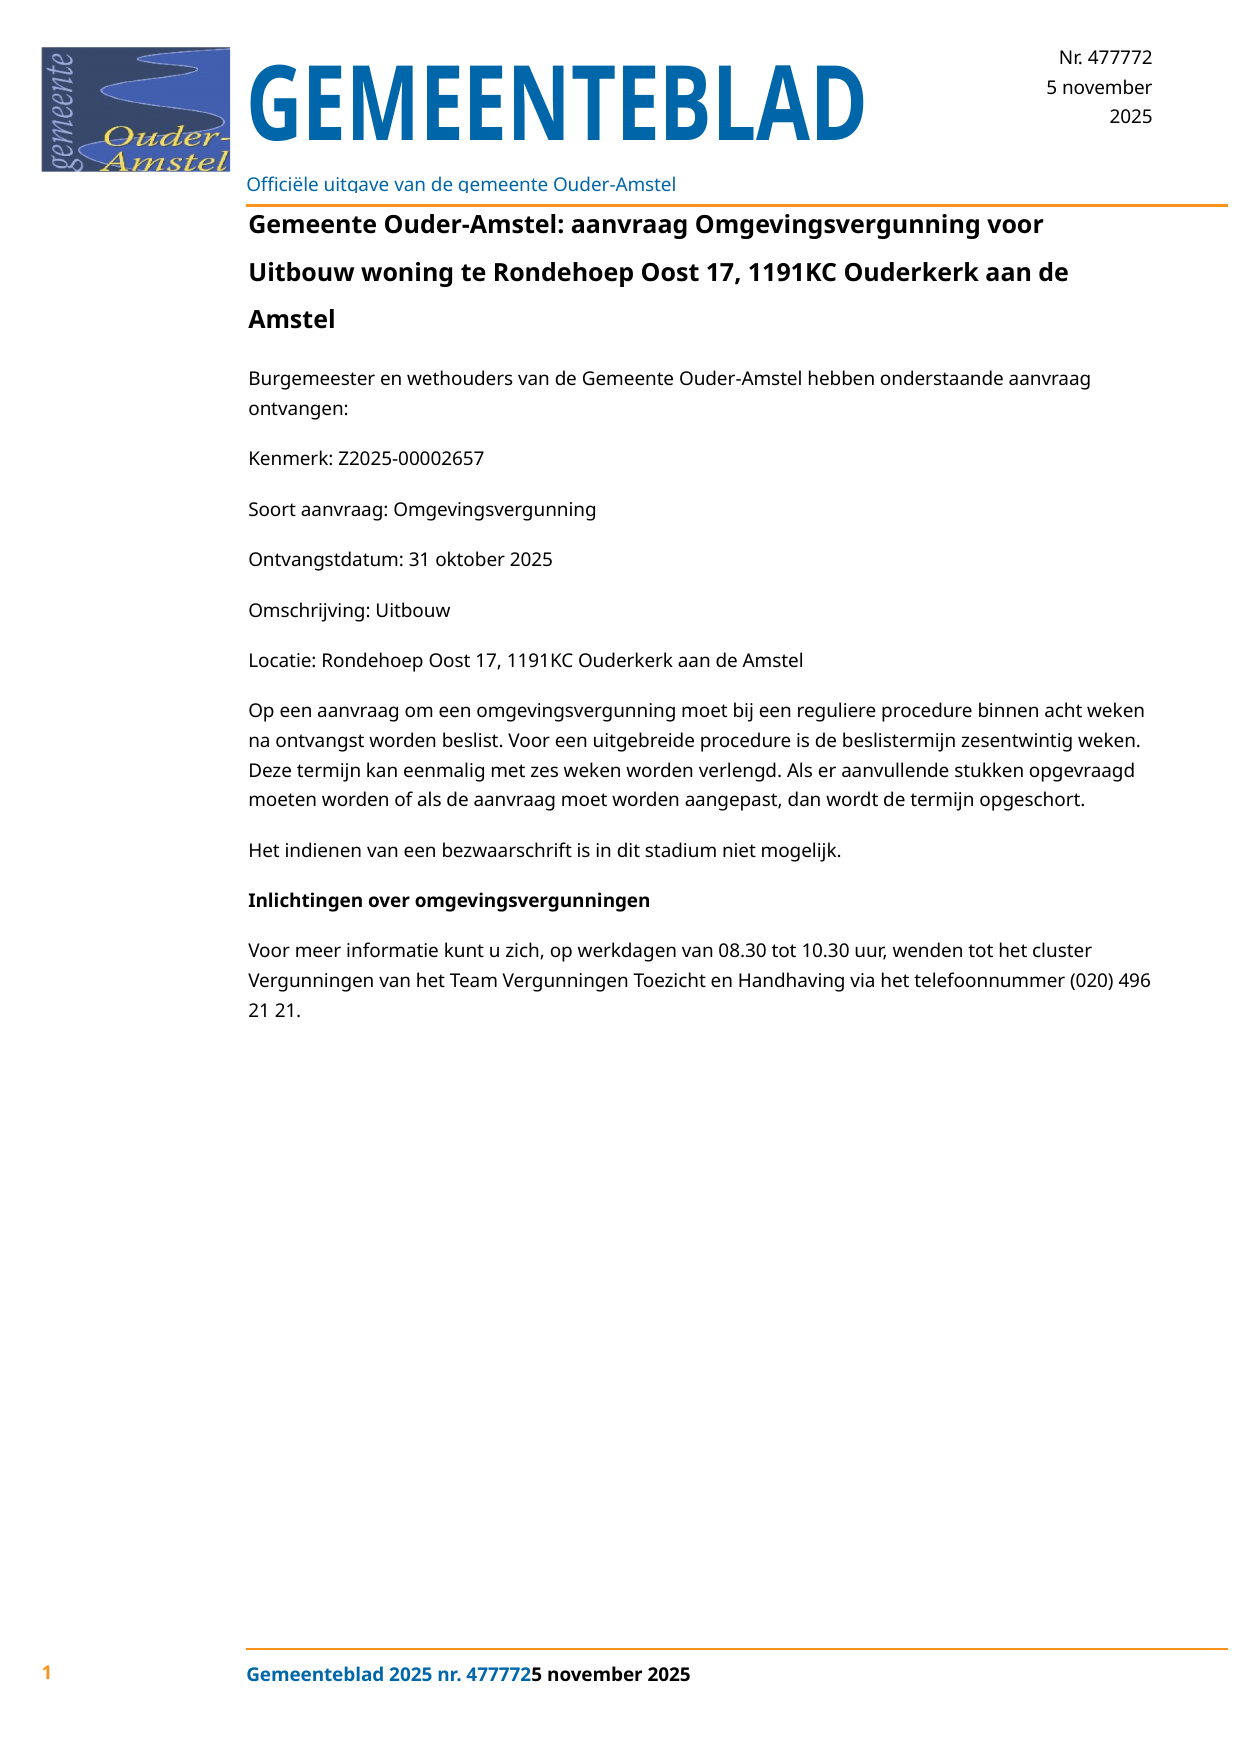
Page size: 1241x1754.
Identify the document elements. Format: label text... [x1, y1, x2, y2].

text Gemeente Ouder-Amstel: aanvraag Omgevingsvergunning voor Uitbouw woning te Rondehoep Oost 17, 1191KC Ouderkerk aan de Amstel [248, 207, 1152, 336]
text Kenmerk: Z2025-00002657 [248, 446, 1152, 471]
text Op een aanvraag om een omgevingsvergunning moet bij een reguliere procedure binnen acht weken na ontvangst worden beslist. Voor een uitgebreide procedure is de beslistermijn zesentwintig weken. Deze termijn kan eenmalig met zes weken worden verlengd. Als er aanvullende stukken opgevraagd moeten worden of als de aanvraag moet worden aangepast, dan wordt de termijn opgeschort. [248, 698, 1152, 812]
text Het indienen van een bezwaarschrift is in dit stadium niet mogelijk. [248, 837, 1152, 862]
text Soort aanvraag: Omgevingsvergunning [248, 496, 1152, 522]
text Inlichtingen over omgevingsvergunningen [248, 887, 1152, 913]
picture [41, 47, 231, 172]
text Omschrijving: Uitbouw [248, 597, 1152, 622]
text Ontvangstdatum: 31 oktober 2025 [248, 546, 1152, 572]
text Burgemeester en wethouders van de Gemeente Ouder-Amstel hebben onderstaande aanvraag ontvangen: [248, 366, 1152, 421]
text Voor meer informatie kunt u zich, op werkdagen van 08.30 tot 10.30 uur, wenden tot het cluster Vergunningen van het Team Vergunningen Toezicht en Handhaving via het telefoonnummer (020) 496 21 21. [248, 938, 1152, 1022]
text Locatie: Rondehoep Oost 17, 1191KC Ouderkerk aan de Amstel [248, 647, 1152, 673]
